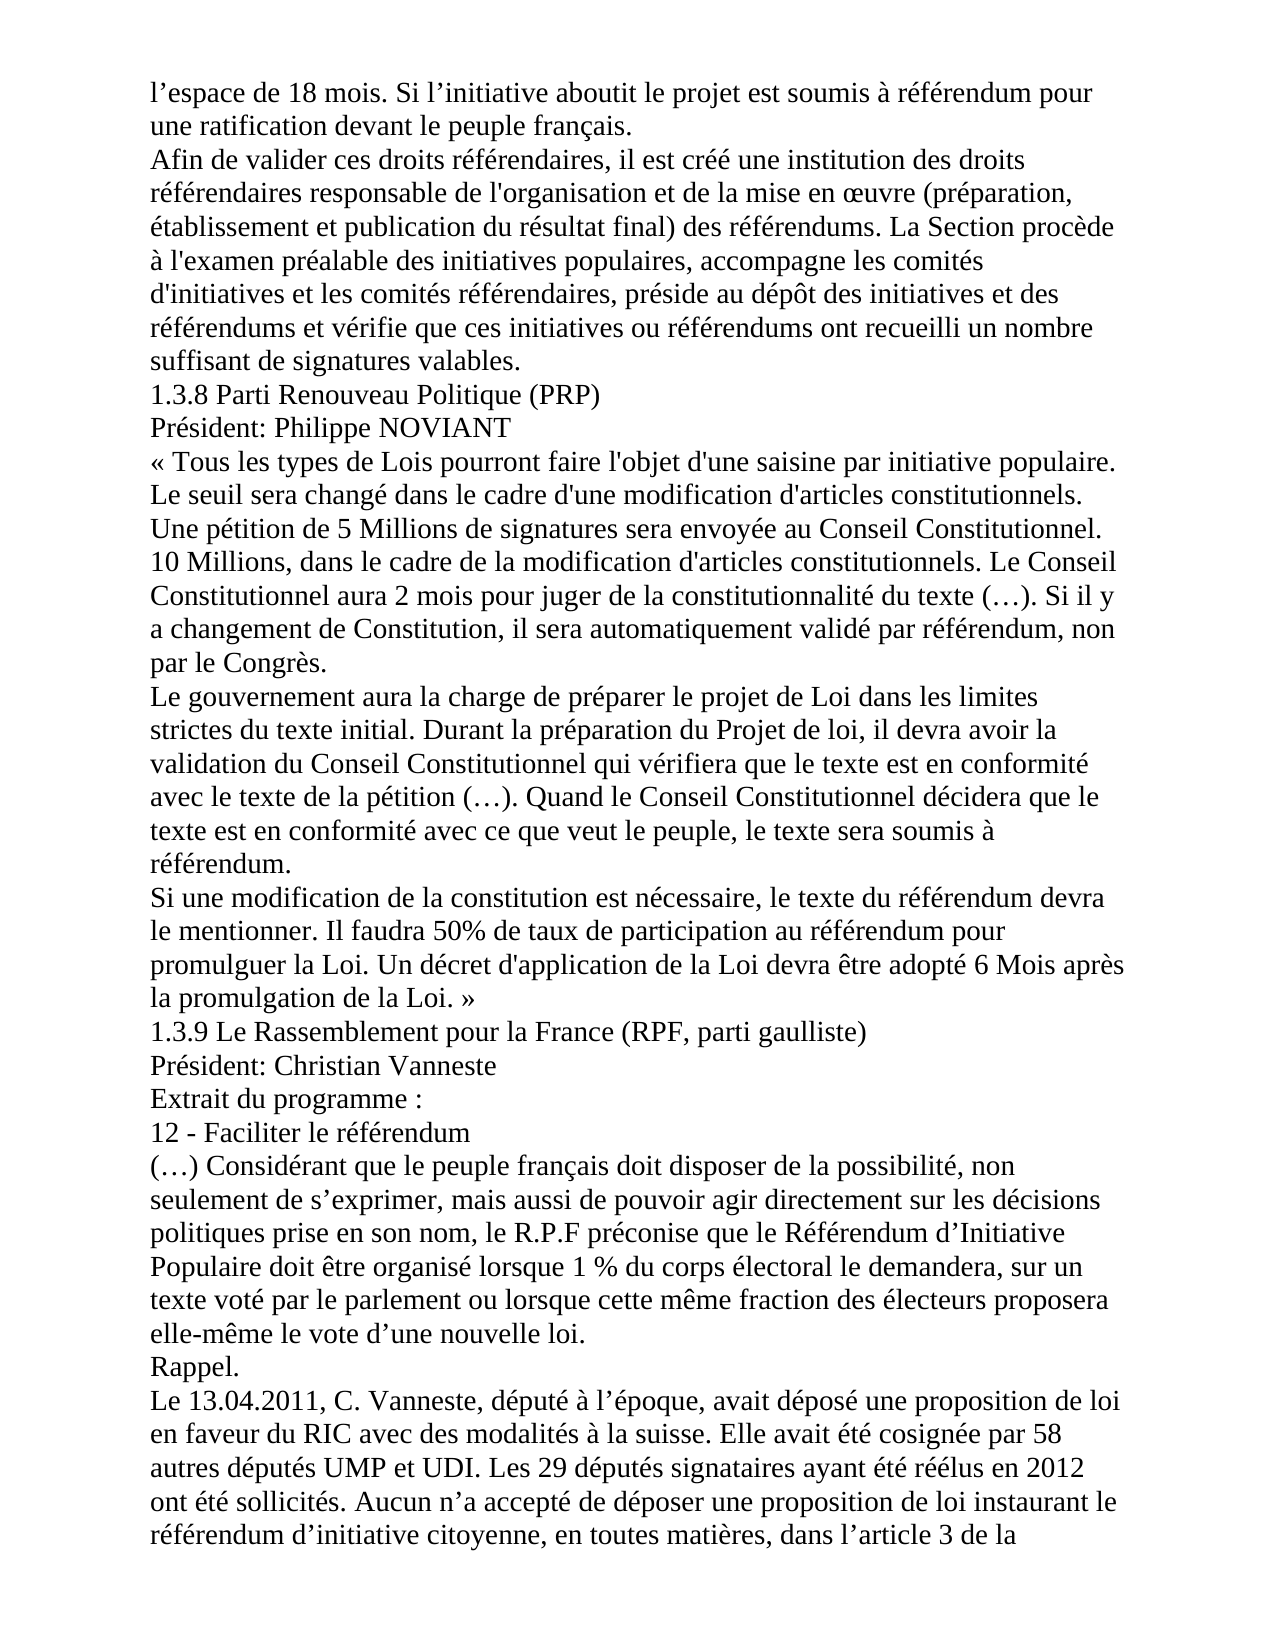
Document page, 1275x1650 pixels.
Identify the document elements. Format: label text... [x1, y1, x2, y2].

text Président: Philippe NOVIANT [150, 410, 1125, 444]
text Afin de valider ces droits référendaires, il est créé une institution des droits référendaires responsable de l'organisation et de la mise en œuvre (préparation, établissement et publication du résultat final) des référendums. La Section procède à l'examen préalable des initiatives populaires, accompagne les comités d'initiatives et les comités référendaires, préside au dépôt des initiatives et des référendums et vérifie que ces initiatives ou référendums ont recueilli un nombre suffisant de signatures valables. [150, 142, 1125, 377]
text Si une modification de la constitution est nécessaire, le texte du référendum devra le mentionner. Il faudra 50% de taux de participation au référendum pour promulguer la Loi. Un décret d'application de la Loi devra être adopté 6 Mois après la promulgation de la Loi. » [150, 880, 1125, 1014]
text 12 - Faciliter le référendum [150, 1115, 1125, 1148]
text Extrait du programme : [150, 1081, 1125, 1115]
text 1.3.8 Parti Renouveau Politique (PRP) [150, 377, 1125, 410]
text Rappel. [150, 1349, 1125, 1383]
text 1.3.9 Le Rassemblement pour la France (RPF, parti gaulliste) [150, 1014, 1125, 1048]
text l’espace de 18 mois. Si l’initiative aboutit le projet est soumis à référendum pour une ratification devant le peuple français. [150, 75, 1125, 142]
text « Tous les types de Lois pourront faire l'objet d'une saisine par initiative populaire. Le seuil sera changé dans le cadre d'une modification d'articles constitutionnels. Une pétition de 5 Millions de signatures sera envoyée au Conseil Constitutionnel. 10 Millions, dans le cadre de la modification d'articles constitutionnels. Le Conseil Constitutionnel aura 2 mois pour juger de la constitutionnalité du texte (…). Si il y a changement de Constitution, il sera automatiquement validé par référendum, non par le Congrès. [150, 444, 1125, 679]
text Le gouvernement aura la charge de préparer le projet de Loi dans les limites strictes du texte initial. Durant la préparation du Projet de loi, il devra avoir la validation du Conseil Constitutionnel qui vérifiera que le texte est en conformité avec le texte de la pétition (…). Quand le Conseil Constitutionnel décidera que le texte est en conformité avec ce que veut le peuple, le texte sera soumis à référendum. [150, 679, 1125, 880]
text Président: Christian Vanneste [150, 1048, 1125, 1081]
text Le 13.04.2011, C. Vanneste, député à l’époque, avait déposé une proposition de loi en faveur du RIC avec des modalités à la suisse. Elle avait été cosignée par 58 autres députés UMP et UDI. Les 29 députés signataires ayant été réélus en 2012 ont été sollicités. Aucun n’a accepté de déposer une proposition de loi instaurant le référendum d’initiative citoyenne, en toutes matières, dans l’article 3 de la [150, 1383, 1125, 1551]
text (…) Considérant que le peuple français doit disposer de la possibilité, non seulement de s’exprimer, mais aussi de pouvoir agir directement sur les décisions politiques prise en son nom, le R.P.F préconise que le Référendum d’Initiative Populaire doit être organisé lorsque 1 % du corps électoral le demandera, sur un texte voté par le parlement ou lorsque cette même fraction des électeurs proposera elle-même le vote d’une nouvelle loi. [150, 1148, 1125, 1349]
